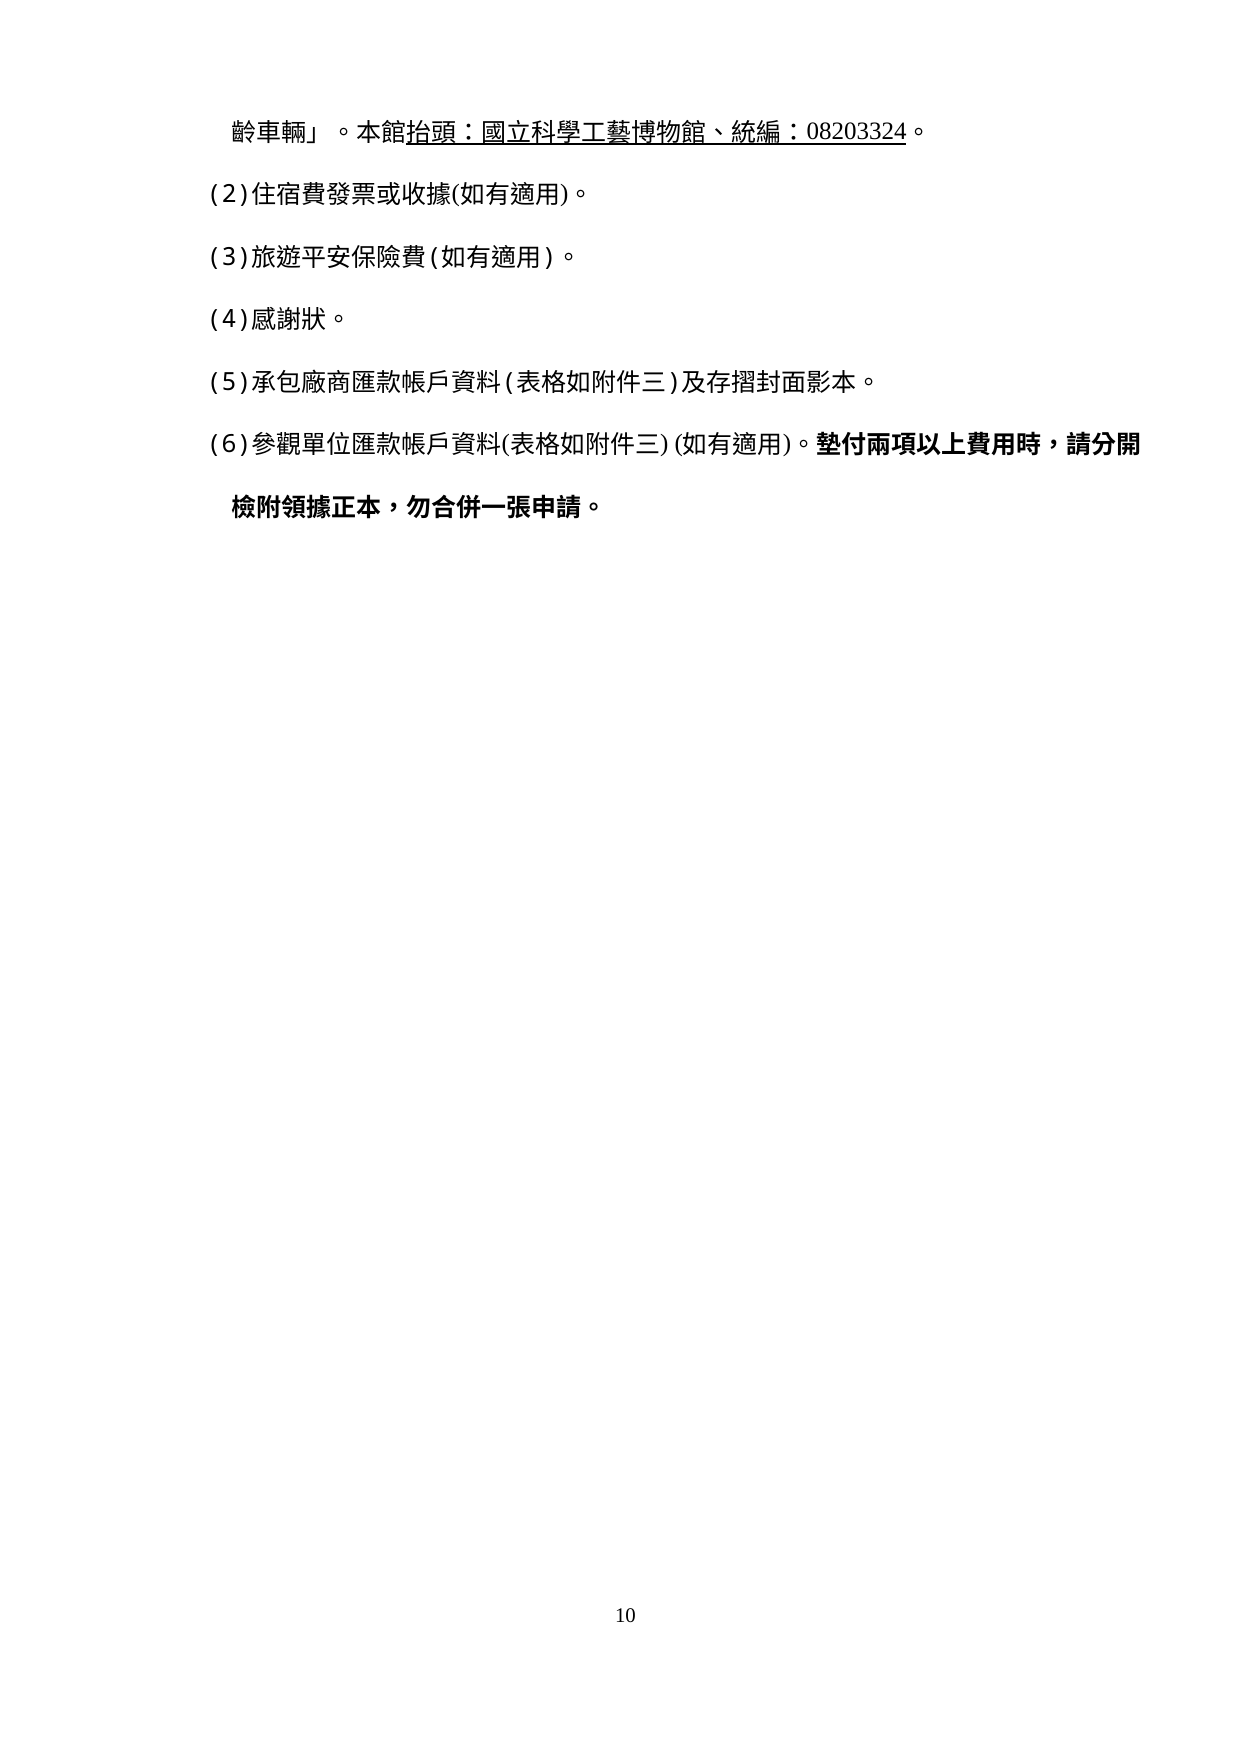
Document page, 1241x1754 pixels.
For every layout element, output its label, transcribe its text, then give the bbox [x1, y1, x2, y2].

text 齡車輛」。本館抬頭：國立科學工藝博物館、統編：08203324。 [206, 89, 1144, 151]
text (2)住宿費發票或收據(如有適用)。 [206, 151, 1144, 214]
text (4)感謝狀。 [206, 276, 1144, 339]
text (6)參觀單位匯款帳戶資料(表格如附件三) (如有適用)。墊付兩項以上費用時，請分開檢附領據正本，勿合併一張申請。 [206, 401, 1144, 526]
text (3)旅遊平安保險費(如有適用)。 [206, 214, 1144, 276]
text (5)承包廠商匯款帳戶資料(表格如附件三)及存摺封面影本。 [206, 339, 1144, 401]
